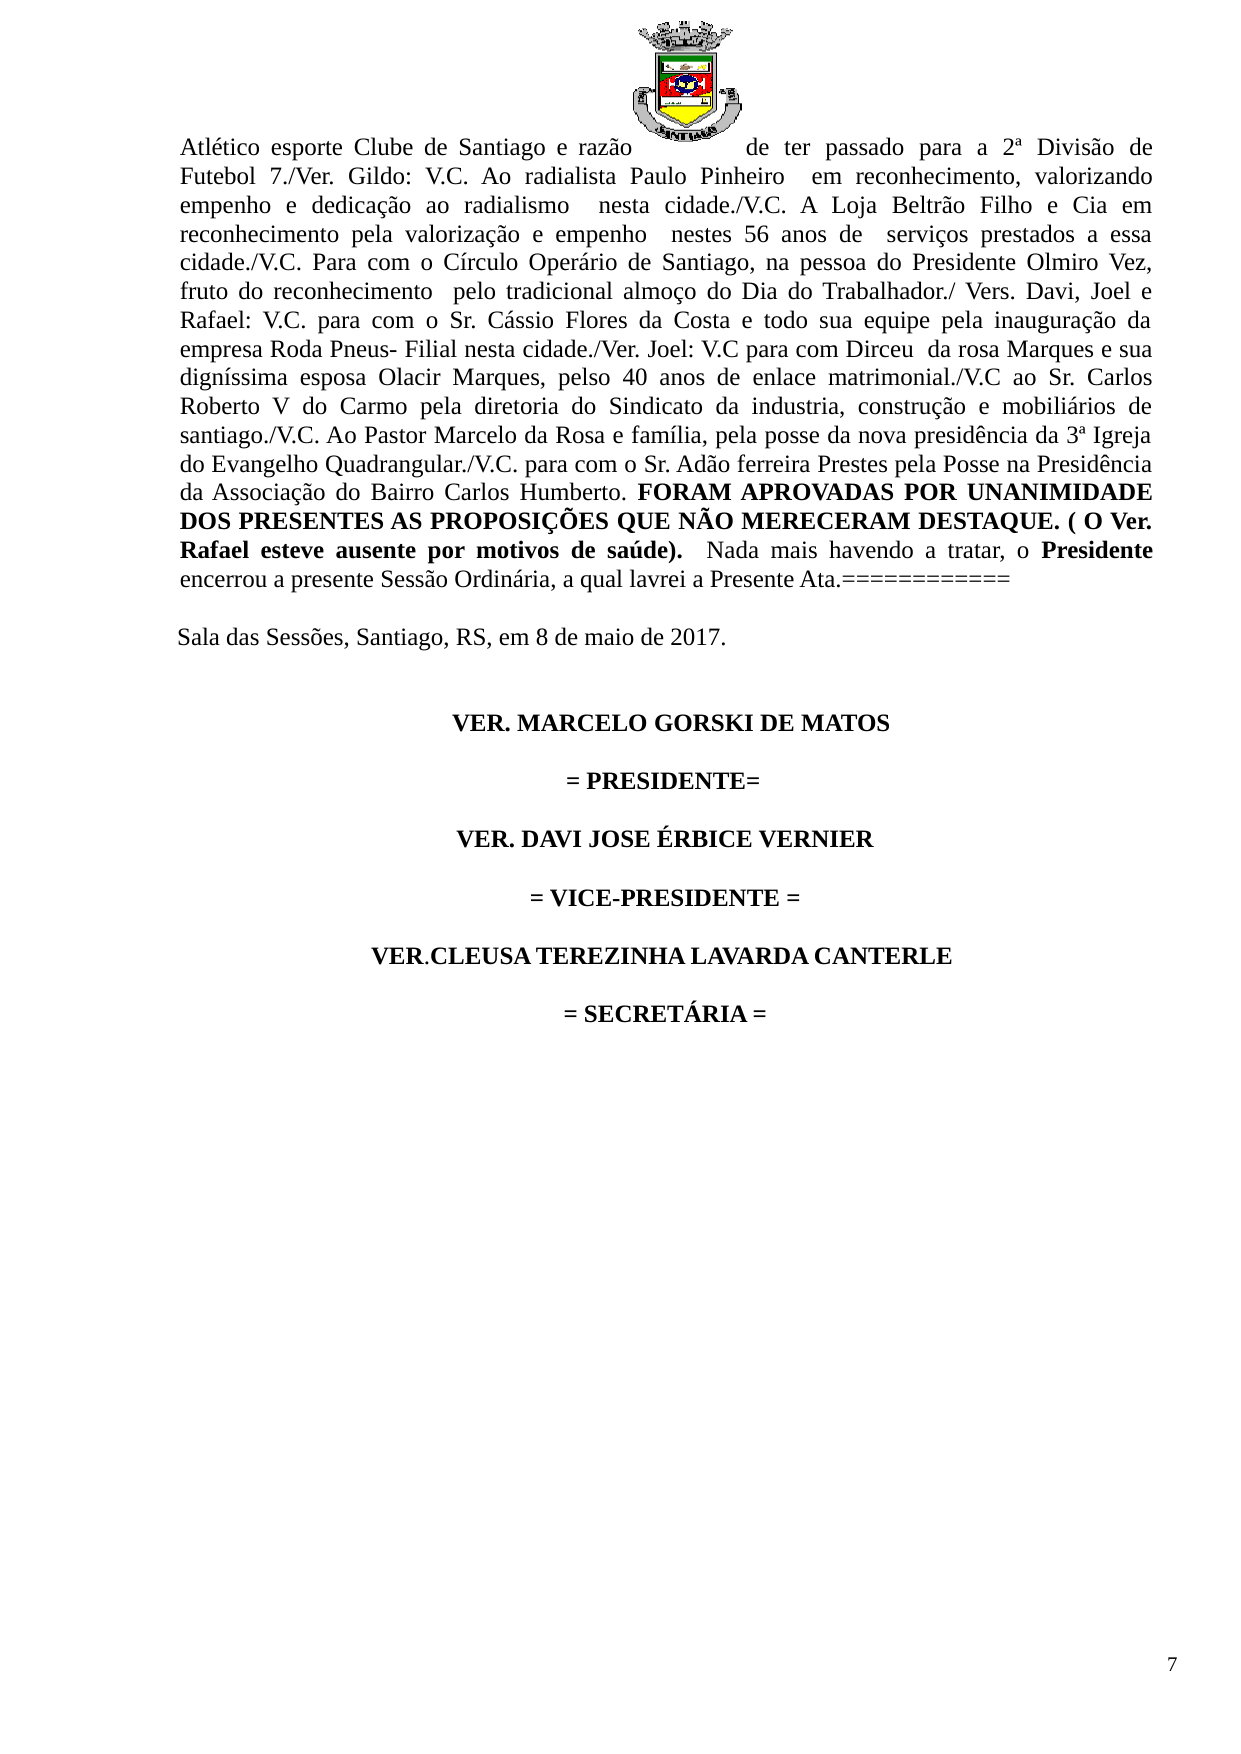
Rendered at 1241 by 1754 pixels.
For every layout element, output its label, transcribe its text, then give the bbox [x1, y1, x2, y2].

text = PRESIDENTE= [179, 766, 1153, 795]
text = VICE-PRESIDENTE = [177, 883, 1153, 912]
text Sala das Sessões, Santiago, RS, em 8 de maio de 2017. [177, 622, 1153, 651]
list Atlético esporte Clube de Santiago e razão de ter passado para a 2ª Divisão de Futebol 7./Ver. Gildo: V.C. Ao radialista Paulo Pinheiro em reconhecimento, valorizando empenho e dedicação ao radialismo nesta cidade./V.C. A Loja Beltrão Filho e Cia em reconhecimento pela valorização e empenho nestes 56 anos de serviços prestados a essa cidade./V.C. Para com o Círculo Operário de Santiago, na pessoa do Presidente Olmiro Vez, fruto do reconhecimento pelo tradicional almoço do Dia do Trabalhador./ Vers. Davi, Joel e Rafael: V.C. para com o Sr. Cássio Flores da Costa e todo sua equipe pela inauguração da empresa Roda Pneus- Filial nesta cidade./Ver. Joel: V.C para com Dirceu da rosa Marques e sua digníssima esposa Olacir Marques, pelso 40 anos de enlace matrimonial./V.C ao Sr. Carlos Roberto V do Carmo pela diretoria do Sindicato da industria, construção e mobiliários de santiago./V.C. Ao Pastor Marcelo da Rosa e família, pela posse da nova presidência da 3ª Igreja do Evangelho Quadrangular./V.C. para com o Sr. Adão ferreira Prestes pela Posse na Presidência da Associação do Bairro Carlos Humberto. FORAM APROVADAS POR UNANIMIDADE DOS PRESENTES AS PROPOSIÇÕES QUE NÃO MERECERAM DESTAQUE. ( O Ver. Rafael esteve ausente por motivos de saúde). Nada mais havendo a tratar, o Presidente encerrou a presente Sessão Ordinária, a qual lavrei a Presente Ata.============ [142, 132, 1153, 592]
text = SECRETÁRIA = [177, 999, 1153, 1028]
text VER. DAVI JOSE ÉRBICE VERNIER [177, 824, 1153, 853]
text VER.CLEUSA TEREZINHA LAVARDA CANTERLE [177, 941, 1153, 970]
text VER. MARCELO GORSKI DE MATOS [177, 708, 1153, 737]
